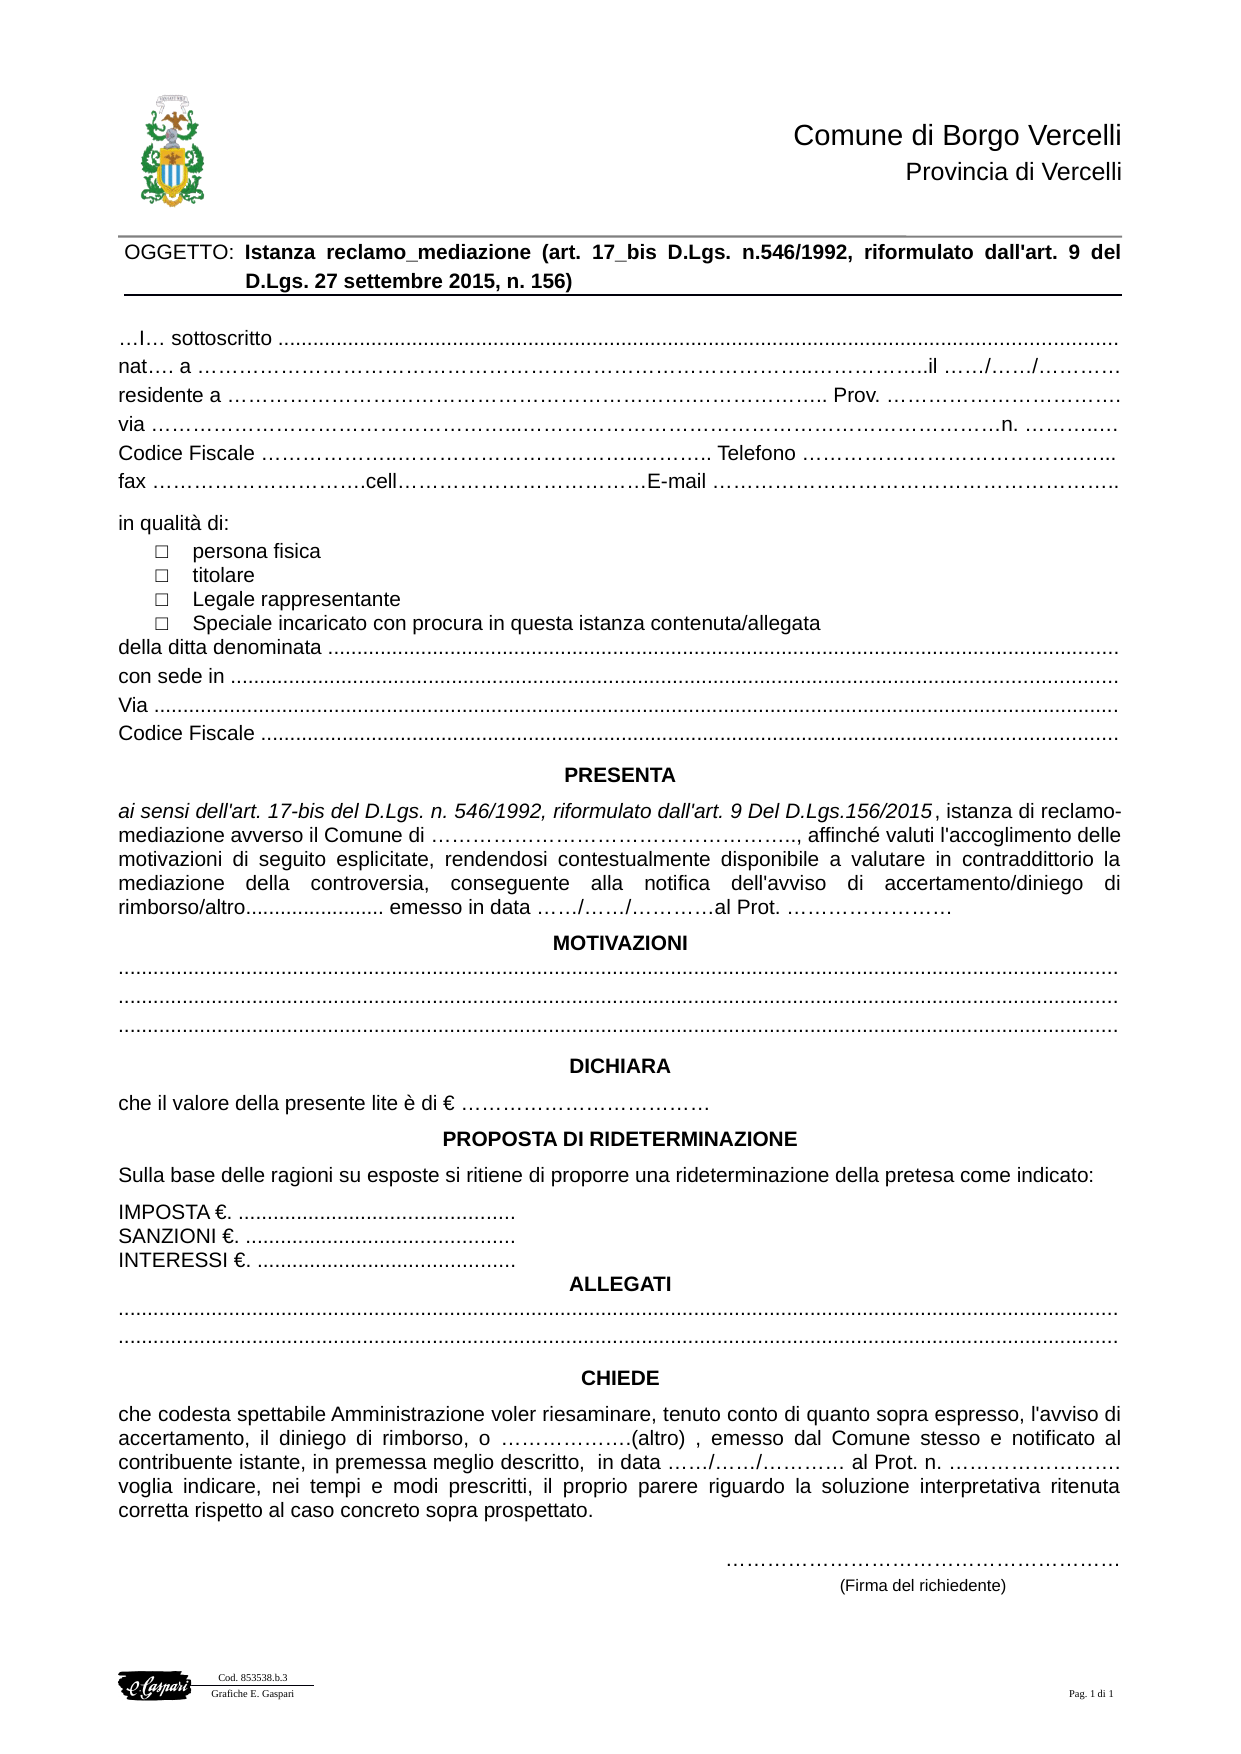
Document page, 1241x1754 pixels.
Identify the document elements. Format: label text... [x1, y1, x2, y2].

text in qualità di: [118, 510, 1122, 534]
list persona fisica [155, 539, 1122, 563]
list Speciale incaricato con procura in questa istanza contenuta/allegata [155, 611, 1122, 635]
picture [117, 1670, 192, 1701]
text OGGETTO: Istanza reclamo_mediazione (art. 17_bis D.Lgs. n.546/1992, riformulato dall'art. 9 del D.Lgs. 27 settembre 2015, n. 156) [124, 240, 1122, 294]
text …I… sottoscritto [118, 325, 1122, 349]
list Legale rappresentante [155, 587, 1122, 611]
text PRESENTA [118, 762, 1122, 786]
text SANZIONI €. [118, 1224, 1122, 1248]
text Codice Fiscale ………………..……………………………..……….. Telefono ………………………………….…... [118, 440, 1122, 464]
text ai sensi dell'art. 17-bis del D.Lgs. n. 546/1992, riformulato dall'art. 9 Del D.Lgs.156/2015, istanza di reclamo-mediazione avverso il Comune di …………………………………………….., affinché valuti l'accoglimento delle motivazioni di seguito esplicitate, rendendosi contestualmente disponibile a valutare in contraddittorio la mediazione della controversia, conseguente alla notifica dell'avviso di accertamento/diniego di rimborso/altro........................ emesso in data ……/……/…………al Prot. …………………… [118, 799, 1122, 919]
text con sede in [118, 664, 1122, 688]
text via ……………………………………………...……………………………………………………………n. ………..… [118, 412, 1122, 436]
text Via [118, 692, 1122, 716]
text Provincia di Vercelli [224, 157, 1122, 185]
list titolare [155, 563, 1122, 587]
picture [122, 87, 224, 219]
text INTERESSI €. [118, 1248, 1122, 1272]
text ………………………………………………… [723, 1547, 1122, 1571]
text nat…. a ……………………………………………………………………………..……………..il ……/……/………… [118, 354, 1122, 378]
text della ditta denominata [118, 635, 1122, 659]
text DICHIARA [118, 1054, 1122, 1078]
text Comune di Borgo Vercelli [224, 118, 1122, 152]
text (Firma del richiedente) [723, 1576, 1122, 1595]
text Sulla base delle ragioni su esposte si ritiene di proporre una rideterminazione della pretesa come indicato: [118, 1163, 1122, 1187]
text Codice Fiscale [118, 721, 1122, 745]
text CHIEDE [118, 1366, 1122, 1389]
text PROPOSTA DI RIDETERMINAZIONE [118, 1127, 1122, 1151]
text che il valore della presente lite è di € ……………………………… [118, 1090, 1122, 1114]
text fax ………………………….cell………………………………E-mail ………………………………………………….. [118, 469, 1122, 493]
text MOTIVAZIONI [118, 931, 1122, 955]
text ALLEGATI [118, 1272, 1122, 1296]
text IMPOSTA €. [118, 1200, 1122, 1224]
text residente a ………………………………………………………….……………….. Prov. ……………………………. [118, 383, 1122, 407]
text che codesta spettabile Amministrazione voler riesaminare, tenuto conto di quanto sopra espresso, l'avviso di accertamento, il diniego di rimborso, o ……………….(altro) , emesso dal Comune stesso e notificato al contribuente istante, in premessa meglio descritto, in data ……/……/………… al Prot. n. ……………………. voglia indicare, nei tempi e modi prescritti, il proprio parere riguardo la soluzione interpretativa ritenuta corretta rispetto al caso concreto sopra prospettato. [118, 1402, 1122, 1522]
